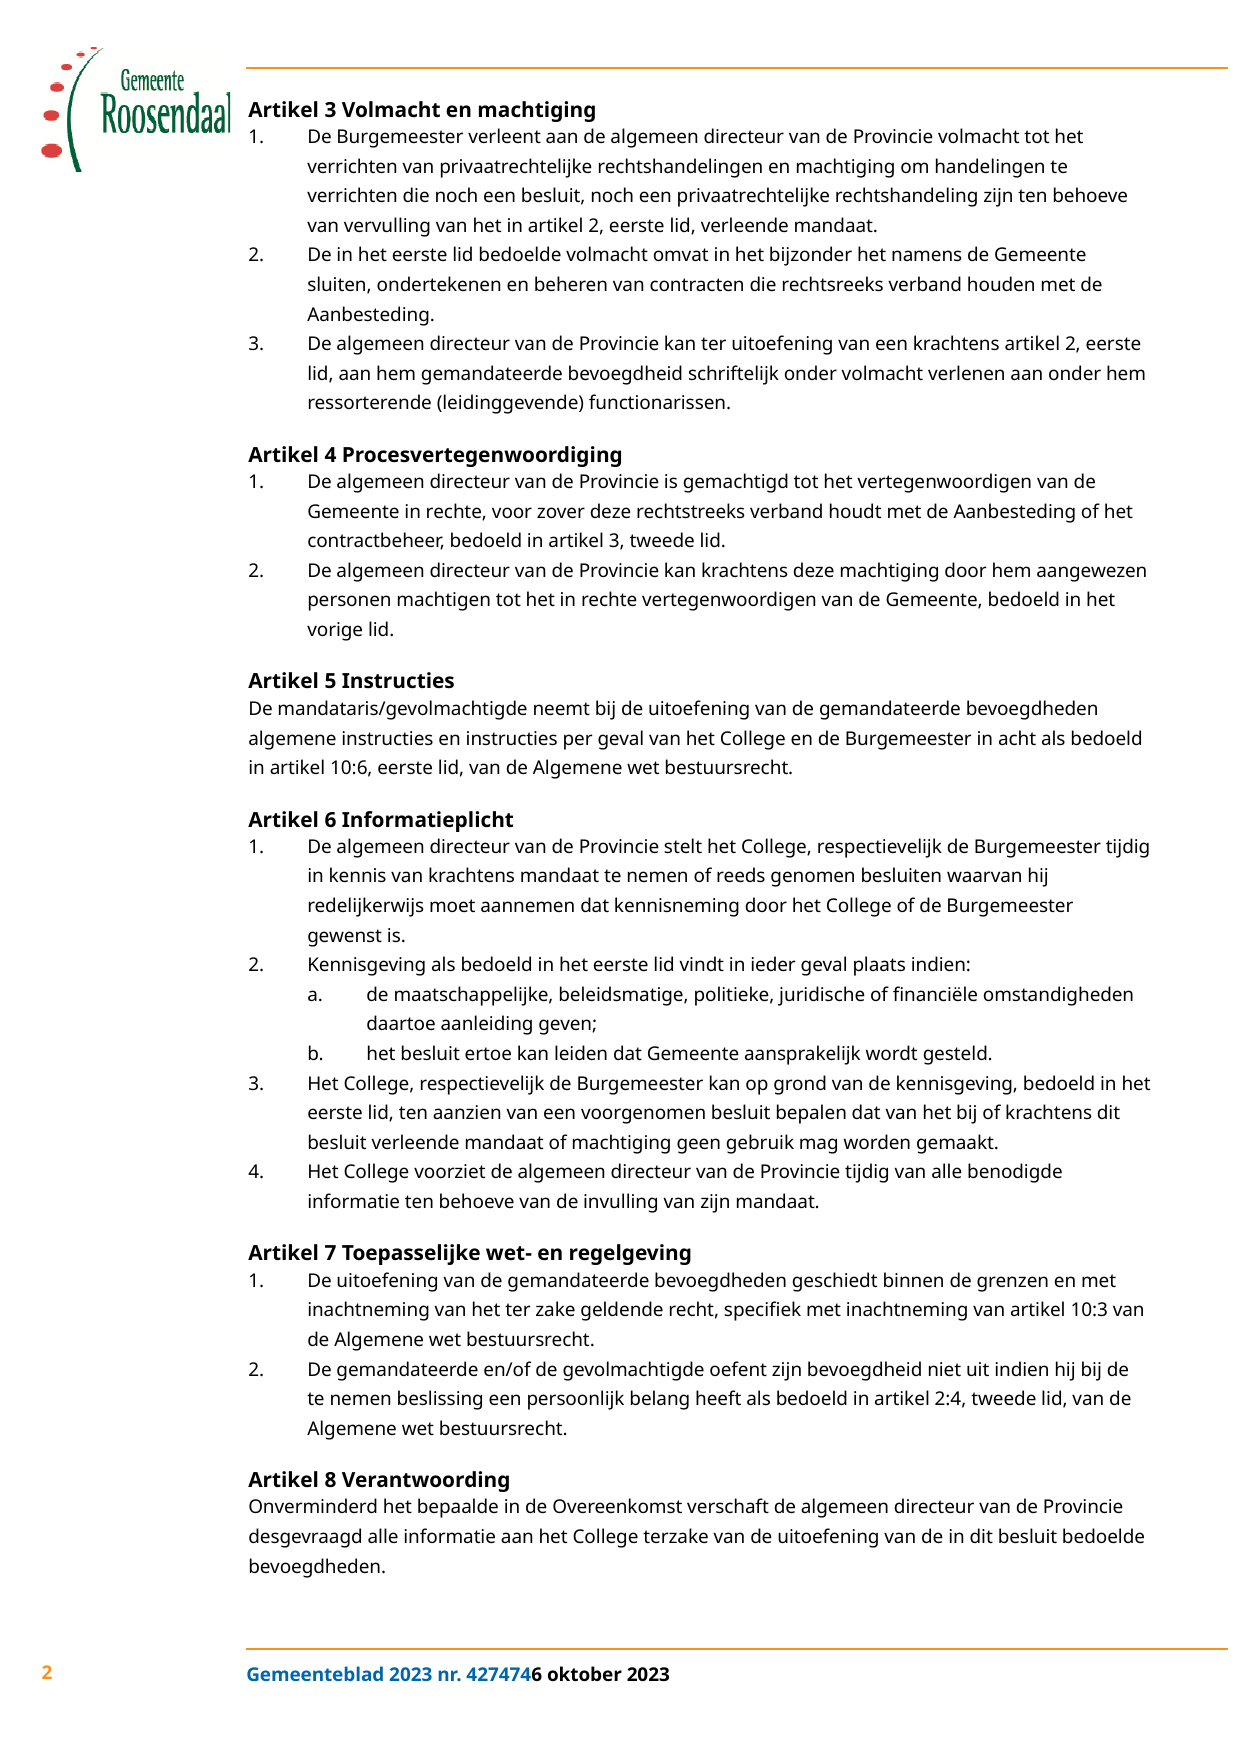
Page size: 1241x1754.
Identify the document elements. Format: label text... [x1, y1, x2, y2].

list De gemandateerde en/of de gevolmachtigde oefent zijn bevoegdheid niet uit indien hij bij de te nemen beslissing een persoonlijk belang heeft als bedoeld in artikel 2:4, tweede lid, van de Algemene wet bestuursrecht. [248, 1356, 1152, 1441]
text Artikel 4 Procesvertegenwoordiging [248, 440, 1152, 468]
list De algemeen directeur van de Provincie is gemachtigd tot het vertegenwoordigen van de Gemeente in rechte, voor zover deze rechtstreeks verband houdt met de Aanbesteding of het contractbeheer, bedoeld in artikel 3, tweede lid. [248, 468, 1152, 553]
list De in het eerste lid bedoelde volmacht omvat in het bijzonder het namens de Gemeente sluiten, ondertekenen en beheren van contracten die rechtsreeks verband houden met de Aanbesteding. [248, 242, 1152, 326]
text Artikel 6 Informatieplicht [248, 805, 1152, 833]
text Artikel 7 Toepasselijke wet- en regelgeving [248, 1238, 1152, 1267]
text Artikel 3 Volmacht en machtiging [248, 95, 1152, 123]
list De algemeen directeur van de Provincie stelt het College, respectievelijk de Burgemeester tijdig in kennis van krachtens mandaat te nemen of reeds genomen besluiten waarvan hij redelijkerwijs moet aannemen dat kennisneming door het College of de Burgemeester gewenst is. [248, 833, 1152, 948]
text De mandataris/gevolmachtigde neemt bij de uitoefening van de gemandateerde bevoegdheden algemene instructies en instructies per geval van het College en de Burgemeester in acht als bedoeld in artikel 10:6, eerste lid, van de Algemene wet bestuursrecht. [248, 695, 1152, 780]
list De Burgemeester verleent aan de algemeen directeur van de Provincie volmacht tot het verrichten van privaatrechtelijke rechtshandelingen en machtiging om handelingen te verrichten die noch een besluit, noch een privaatrechtelijke rechtshandeling zijn ten behoeve van vervulling van het in artikel 2, eerste lid, verleende mandaat. [248, 123, 1152, 238]
list de maatschappelijke, beleidsmatige, politieke, juridische of financiële omstandigheden daartoe aanleiding geven; [307, 981, 1152, 1036]
list het besluit ertoe kan leiden dat Gemeente aansprakelijk wordt gesteld. [307, 1040, 1152, 1066]
list De uitoefening van de gemandateerde bevoegdheden geschiedt binnen de grenzen en met inachtneming van het ter zake geldende recht, specifiek met inachtneming van artikel 10:3 van de Algemene wet bestuursrecht. [248, 1267, 1152, 1352]
list Het College voorziet de algemeen directeur van de Provincie tijdig van alle benodigde informatie ten behoeve van de invulling van zijn mandaat. [248, 1158, 1152, 1214]
list Kennisgeving als bedoeld in het eerste lid vindt in ieder geval plaats indien: [248, 951, 1152, 977]
text Artikel 8 Verantwoording [248, 1465, 1152, 1494]
text Artikel 5 Instructies [248, 667, 1152, 695]
picture [41, 47, 231, 172]
list De algemeen directeur van de Provincie kan ter uitoefening van een krachtens artikel 2, eerste lid, aan hem gemandateerde bevoegdheid schriftelijk onder volmacht verlenen aan onder hem ressorterende (leidinggevende) functionarissen. [248, 330, 1152, 415]
list De algemeen directeur van de Provincie kan krachtens deze machtiging door hem aangewezen personen machtigen tot het in rechte vertegenwoordigen van de Gemeente, bedoeld in het vorige lid. [248, 557, 1152, 642]
text Onverminderd het bepaalde in de Overeenkomst verschaft de algemeen directeur van de Provincie desgevraagd alle informatie aan het College terzake van de uitoefening van de in dit besluit bedoelde bevoegdheden. [248, 1494, 1152, 1579]
list Het College, respectievelijk de Burgemeester kan op grond van de kennisgeving, bedoeld in het eerste lid, ten aanzien van een voorgenomen besluit bepalen dat van het bij of krachtens dit besluit verleende mandaat of machtiging geen gebruik mag worden gemaakt. [248, 1070, 1152, 1155]
